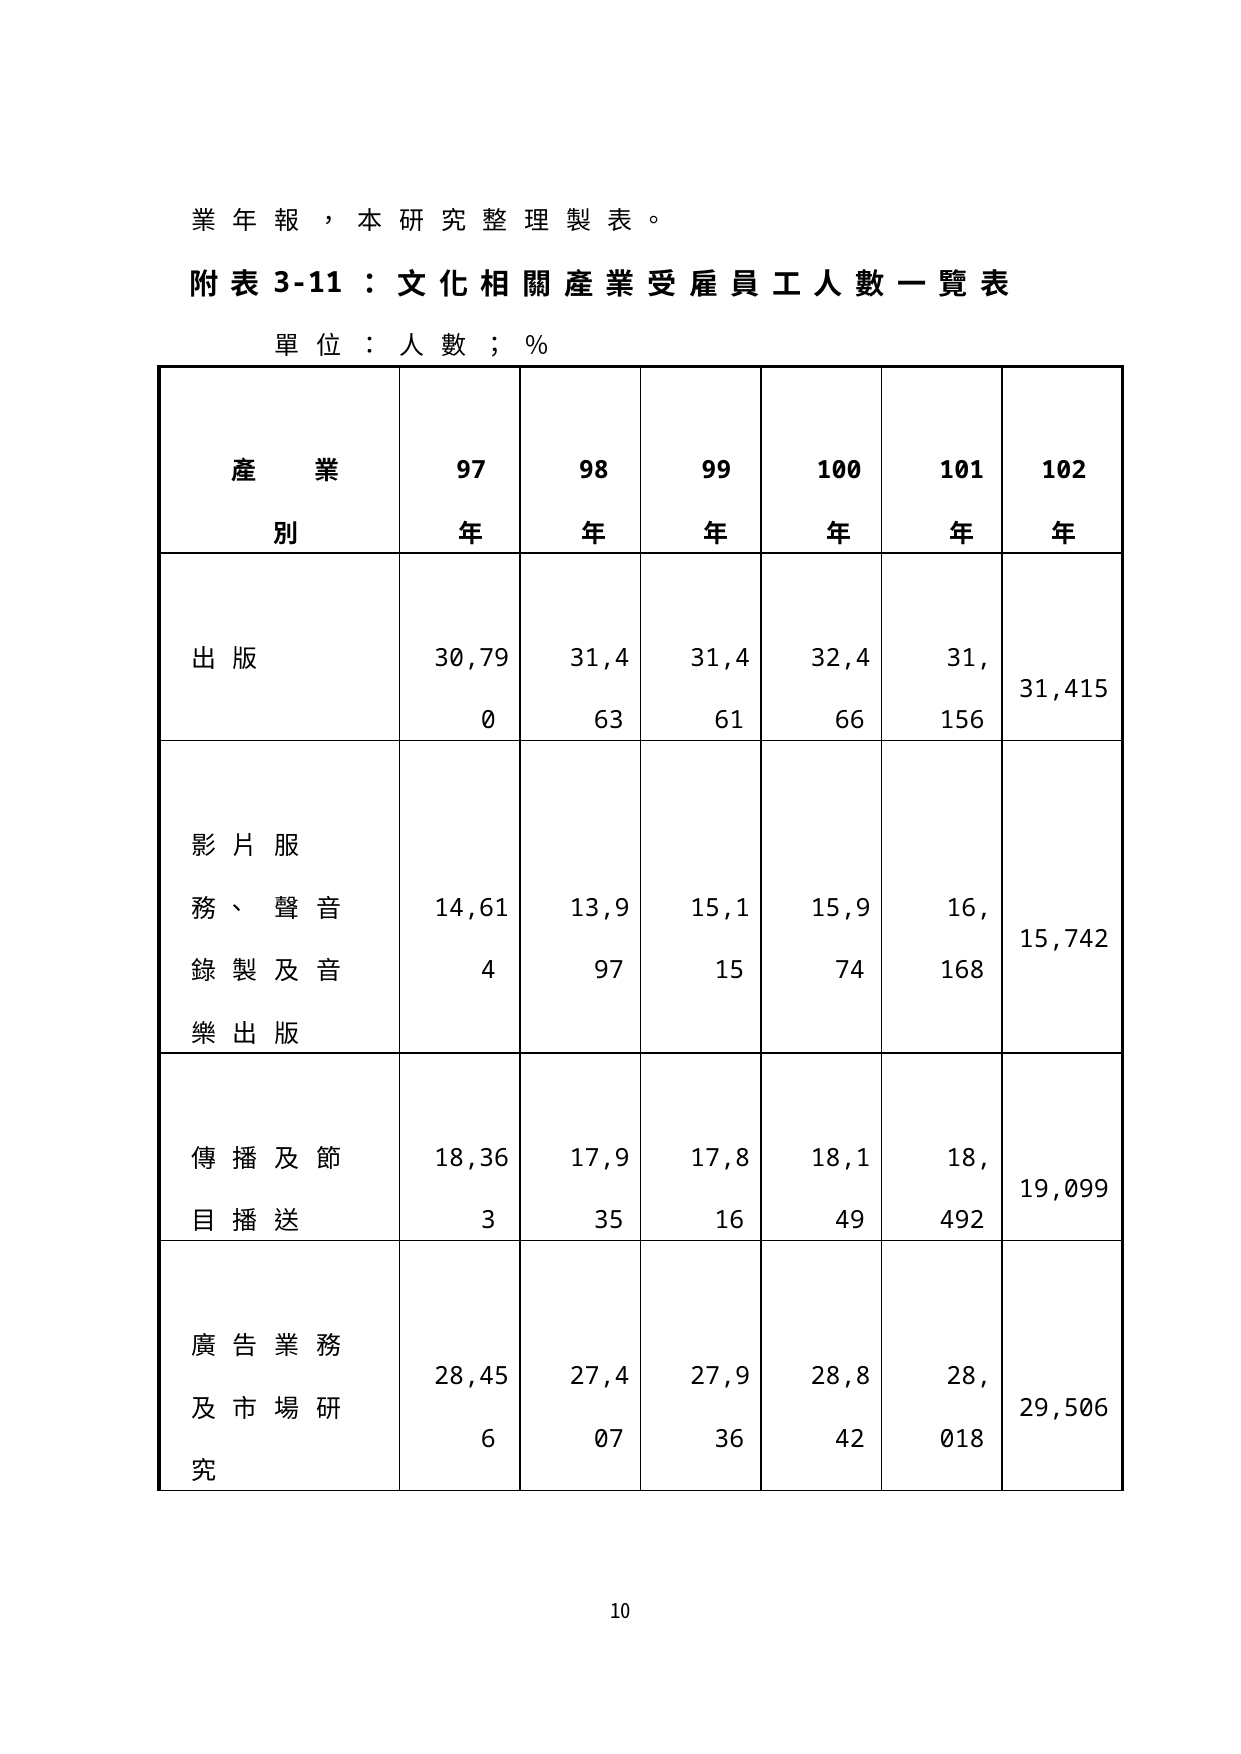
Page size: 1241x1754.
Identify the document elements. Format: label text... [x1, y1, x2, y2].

table_cell 15,974 [762, 741, 881, 1052]
table_cell 18,492 [882, 1054, 1001, 1240]
table_cell 28,842 [762, 1241, 881, 1490]
table_header 98年 [521, 368, 640, 552]
table_cell 出版 [161, 554, 399, 740]
table_header 99年 [641, 368, 760, 552]
table_cell 13,997 [521, 741, 640, 1052]
table_header 97年 [400, 368, 519, 552]
table_cell 17,935 [521, 1054, 640, 1240]
table_cell 19,099 [1003, 1054, 1121, 1240]
table_header 101年 [882, 368, 1001, 552]
text 附表3-11：文化相關產業受雇員工人數一覽表 單位：人數；％ [146, 240, 1102, 365]
table_cell 傳播及節目播送 [161, 1054, 399, 1240]
table_cell 31,156 [882, 554, 1001, 740]
table_header 102年 [1003, 368, 1121, 552]
table_header 100年 [762, 368, 881, 552]
table_cell 影片服務、聲音錄製及音樂出版 [161, 741, 399, 1052]
table_cell 31,463 [521, 554, 640, 740]
table_cell 14,614 [400, 741, 519, 1052]
table_header 產 業 別 [161, 368, 399, 552]
table_cell 17,816 [641, 1054, 760, 1240]
table_cell 15,742 [1003, 741, 1121, 1052]
table_cell 廣告業務及市場研究 [161, 1241, 399, 1490]
table_cell 32,466 [762, 554, 881, 740]
text 業年報，本研究整理製表。 [148, 177, 1058, 240]
table_cell 28,018 [882, 1241, 1001, 1490]
table_cell 18,149 [762, 1054, 881, 1240]
table_cell 31,461 [641, 554, 760, 740]
table_cell 28,456 [400, 1241, 519, 1490]
table_cell 18,363 [400, 1054, 519, 1240]
table_cell 27,407 [521, 1241, 640, 1490]
table_cell 27,936 [641, 1241, 760, 1490]
table_cell 31,415 [1003, 554, 1121, 740]
table_cell 29,506 [1003, 1241, 1121, 1490]
table_cell 15,115 [641, 741, 760, 1052]
table_cell 30,790 [400, 554, 519, 740]
table_cell 16,168 [882, 741, 1001, 1052]
